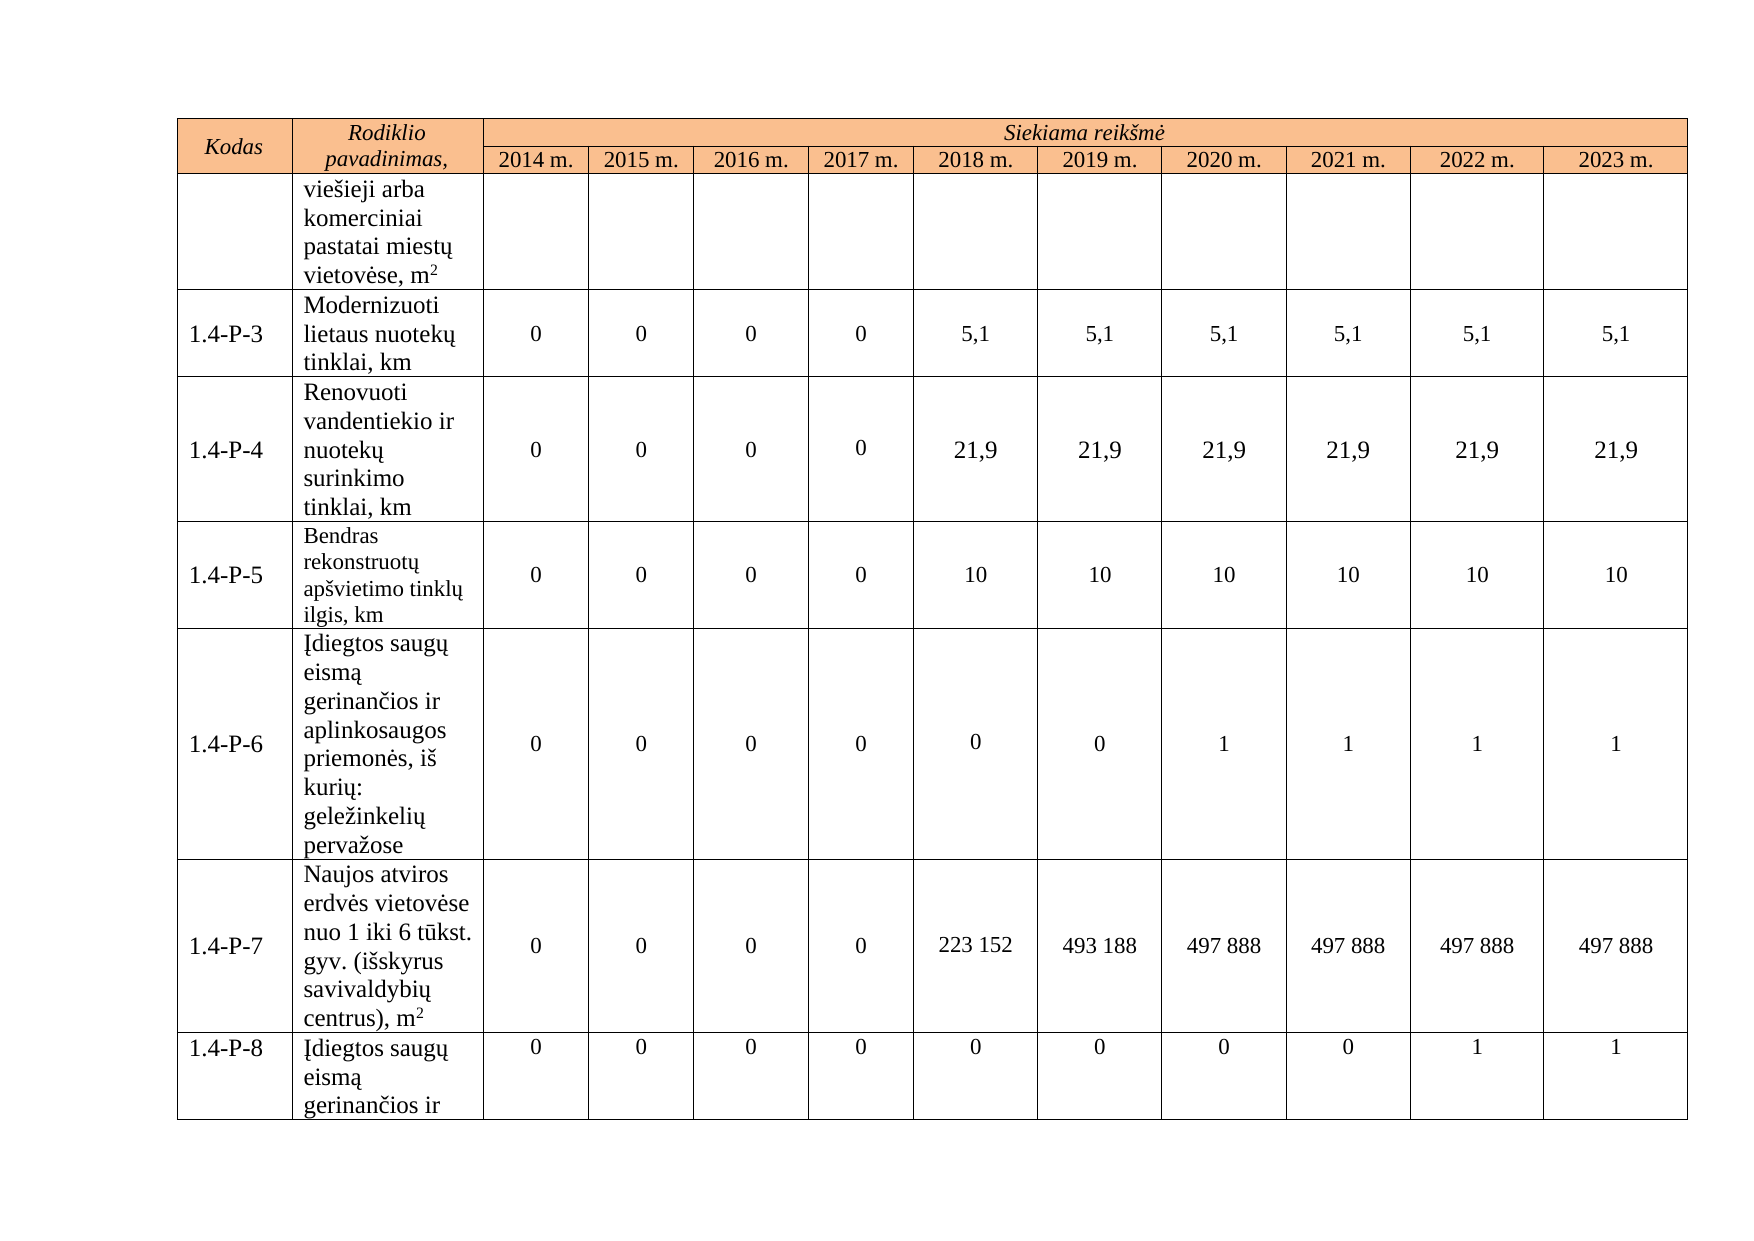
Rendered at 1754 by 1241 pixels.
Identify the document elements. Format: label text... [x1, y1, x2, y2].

table_cell 0 [1287, 1033, 1410, 1119]
table_cell 2022 m. [1411, 147, 1543, 173]
table_cell Įdiegtos saugų eismą gerinančios ir aplinkosaugos priemonės, iš kurių: geležinkelių pervažose [293, 629, 483, 858]
table_cell 0 [589, 629, 693, 858]
table_cell 497 888 [1162, 860, 1286, 1032]
table_cell 10 [1411, 522, 1543, 627]
table_cell 0 [914, 1033, 1037, 1119]
table_cell [178, 174, 292, 289]
table_cell Įdiegtos saugų eismą gerinančios ir aplinkosaugos priemonės, iš kurių: geležinkelių pervažose, vnt. [293, 1033, 483, 1119]
table_cell 223 152 [914, 860, 1037, 1032]
table_cell [1544, 174, 1687, 289]
table_cell 493 188 [1038, 860, 1161, 1032]
table_cell 0 [484, 1033, 588, 1119]
table_cell 497 888 [1544, 860, 1687, 1032]
table_cell 0 [589, 290, 693, 376]
table_cell 10 [1287, 522, 1410, 627]
table_cell 0 [694, 629, 808, 858]
table_cell 0 [809, 377, 913, 521]
table_cell [589, 174, 693, 289]
table_cell Modernizuoti lietaus nuotekų tinklai, km [293, 290, 483, 376]
table_cell 5,1 [1038, 290, 1161, 376]
table_header Rodiklio pavadinimas, matavimo vienetai [293, 119, 483, 173]
table_cell Bendras rekonstruotų apšvietimo tinklų ilgis, km [293, 522, 483, 627]
table_cell [1038, 174, 1161, 289]
table_cell 0 [694, 290, 808, 376]
table_cell 0 [1038, 629, 1161, 858]
table_cell Renovuoti vandentiekio ir nuotekų surinkimo tinklai, km [293, 377, 483, 521]
table_cell 0 [694, 377, 808, 521]
table_cell 0 [484, 860, 588, 1032]
table_cell 1 [1411, 629, 1543, 858]
table_cell [694, 174, 808, 289]
table_cell 10 [1544, 522, 1687, 627]
table_cell 0 [694, 522, 808, 627]
table_cell 1 [1287, 629, 1410, 858]
table_cell [1411, 174, 1543, 289]
table_cell 5,1 [1411, 290, 1543, 376]
table_cell [914, 174, 1037, 289]
table_cell 0 [694, 1033, 808, 1119]
table_cell 1.4-P-5 [178, 522, 292, 627]
table_cell 0 [484, 629, 588, 858]
table_cell Naujos atviros erdvės vietovėse nuo 1 iki 6 tūkst. gyv. (išskyrus savivaldybių centrus), m2 [293, 860, 483, 1032]
table_cell 1.4-P-7 [178, 860, 292, 1032]
table_cell 10 [1162, 522, 1286, 627]
table_cell 2021 m. [1287, 147, 1410, 173]
table_cell 2019 m. [1038, 147, 1161, 173]
table_cell 2020 m. [1162, 147, 1286, 173]
table_cell 10 [1038, 522, 1161, 627]
table_cell 21,9 [1411, 377, 1543, 521]
table_cell [809, 174, 913, 289]
table_cell 0 [1162, 1033, 1286, 1119]
table_cell 1.4-P-6 [178, 629, 292, 858]
table_cell 0 [809, 290, 913, 376]
table_cell 0 [809, 1033, 913, 1119]
table_cell 2018 m. [914, 147, 1037, 173]
table_header Kodas [178, 119, 292, 173]
table_cell 2017 m. [809, 147, 913, 173]
table_cell 0 [694, 860, 808, 1032]
table_cell 1 [1544, 1033, 1687, 1119]
table_cell 21,9 [1287, 377, 1410, 521]
table_cell 10 [914, 522, 1037, 627]
table_cell 0 [1038, 1033, 1161, 1119]
table_cell 497 888 [1287, 860, 1410, 1032]
table_cell 21,9 [1038, 377, 1161, 521]
table_cell 5,1 [1544, 290, 1687, 376]
table_cell 1 [1544, 629, 1687, 858]
table_cell 2016 m. [694, 147, 808, 173]
table_cell Pastatyti arba atnaujinti viešieji arba komerciniai pastatai miestų vietovėse, m2 [293, 174, 483, 289]
table_cell [484, 174, 588, 289]
table_cell 0 [809, 522, 913, 627]
table_cell 2014 m. [484, 147, 588, 173]
table_cell 1 [1411, 1033, 1543, 1119]
table_cell 5,1 [914, 290, 1037, 376]
table_cell 21,9 [1162, 377, 1286, 521]
table_cell 1.4-P-3 [178, 290, 292, 376]
table_cell 5,1 [1162, 290, 1286, 376]
table_cell 0 [914, 629, 1037, 858]
table_header Siekiama reikšmė [484, 119, 1687, 146]
table_cell 2015 m. [589, 147, 693, 173]
table_cell 0 [809, 629, 913, 858]
table_cell 0 [589, 377, 693, 521]
table_cell 0 [589, 860, 693, 1032]
table_cell 1.4-P-4 [178, 377, 292, 521]
table_cell 0 [589, 1033, 693, 1119]
table_cell 0 [809, 860, 913, 1032]
table_cell 2023 m. [1544, 147, 1687, 173]
table_cell 0 [589, 522, 693, 627]
table_cell 1.4-P-8 [178, 1033, 292, 1119]
table_cell [1162, 174, 1286, 289]
table_cell 21,9 [1544, 377, 1687, 521]
table_cell 1 [1162, 629, 1286, 858]
table_cell 0 [484, 290, 588, 376]
table_cell 21,9 [914, 377, 1037, 521]
table_cell 0 [484, 377, 588, 521]
table_cell 5,1 [1287, 290, 1410, 376]
table_cell 497 888 [1411, 860, 1543, 1032]
table_cell 0 [484, 522, 588, 627]
table_cell [1287, 174, 1410, 289]
